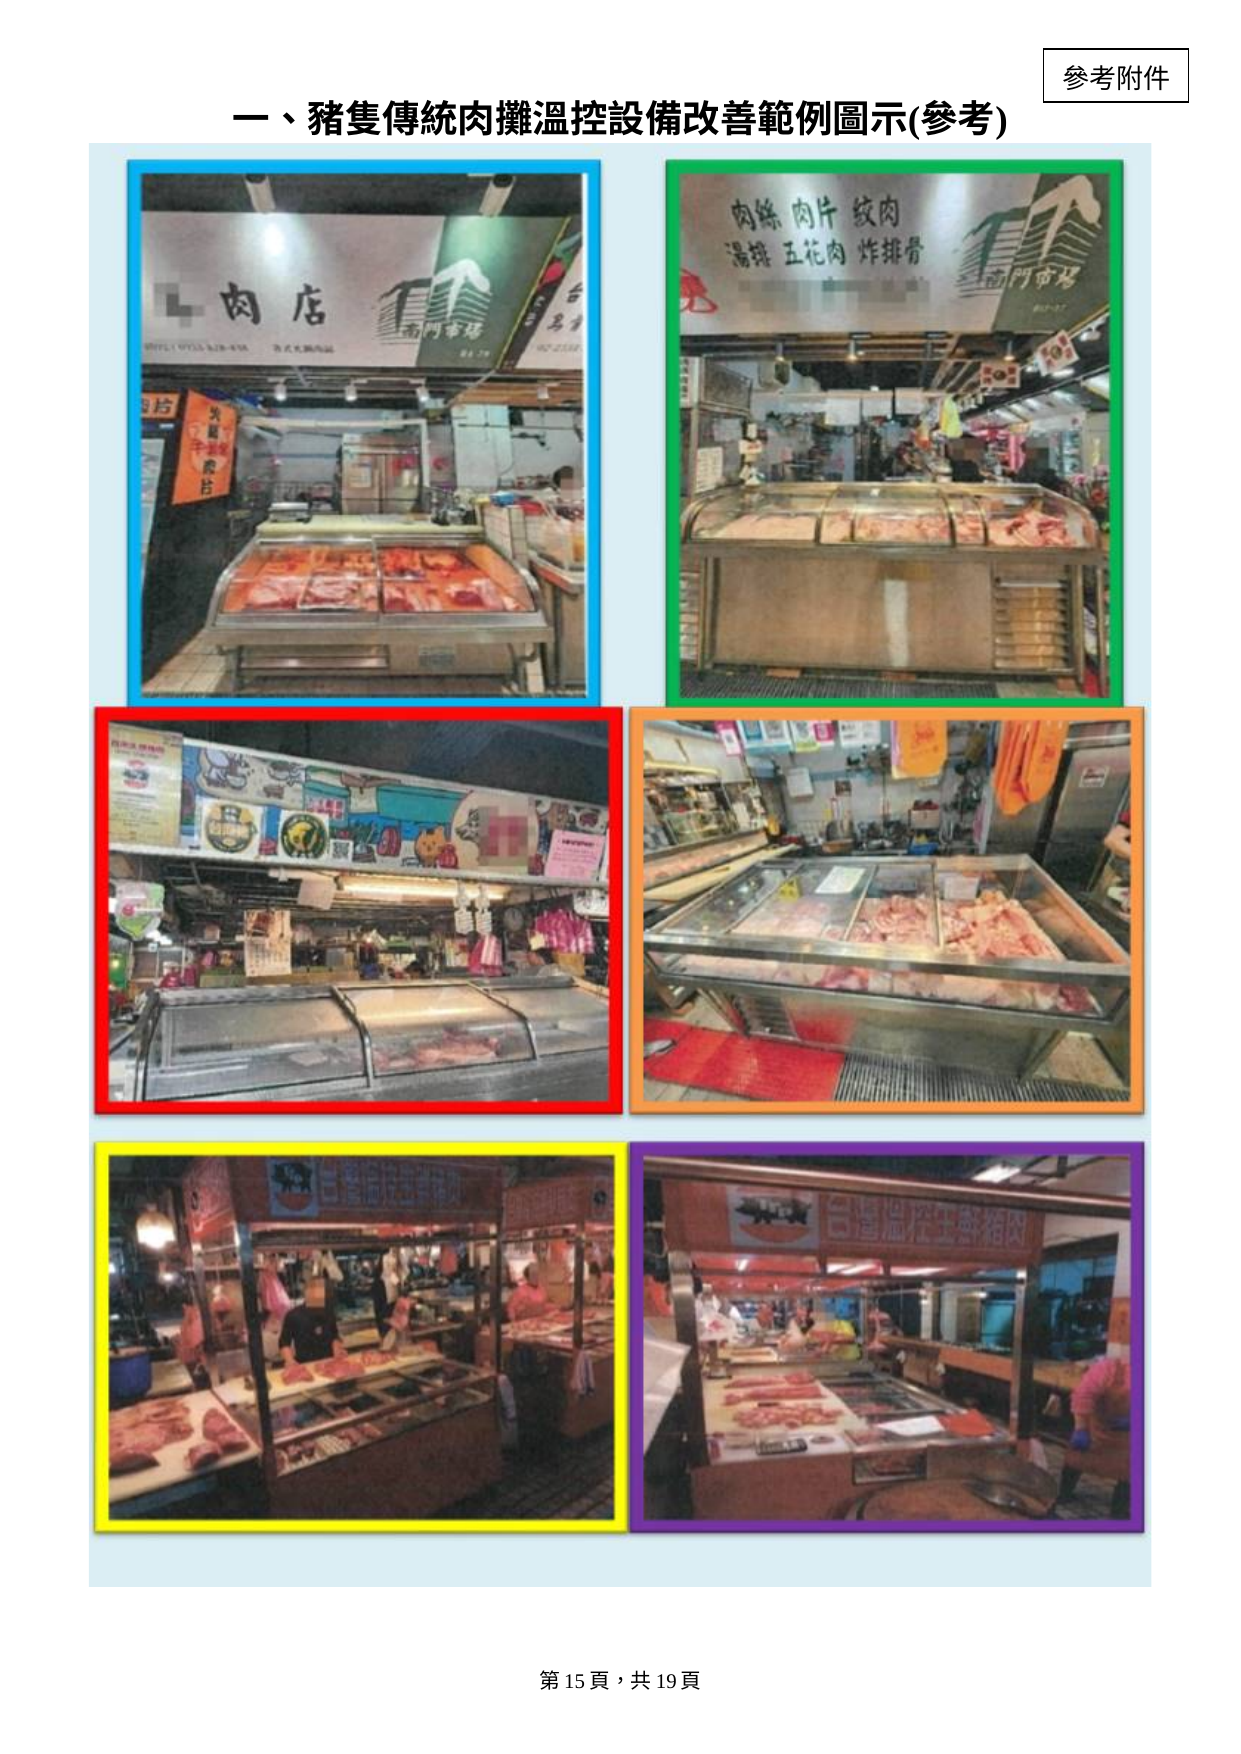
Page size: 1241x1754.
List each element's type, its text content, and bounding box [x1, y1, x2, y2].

text 參考附件 [1058, 57, 1173, 94]
text 一、豬隻傳統肉攤溫控設備改善範例圖示(參考) [89, 89, 1152, 143]
picture [88, 143, 1152, 1587]
